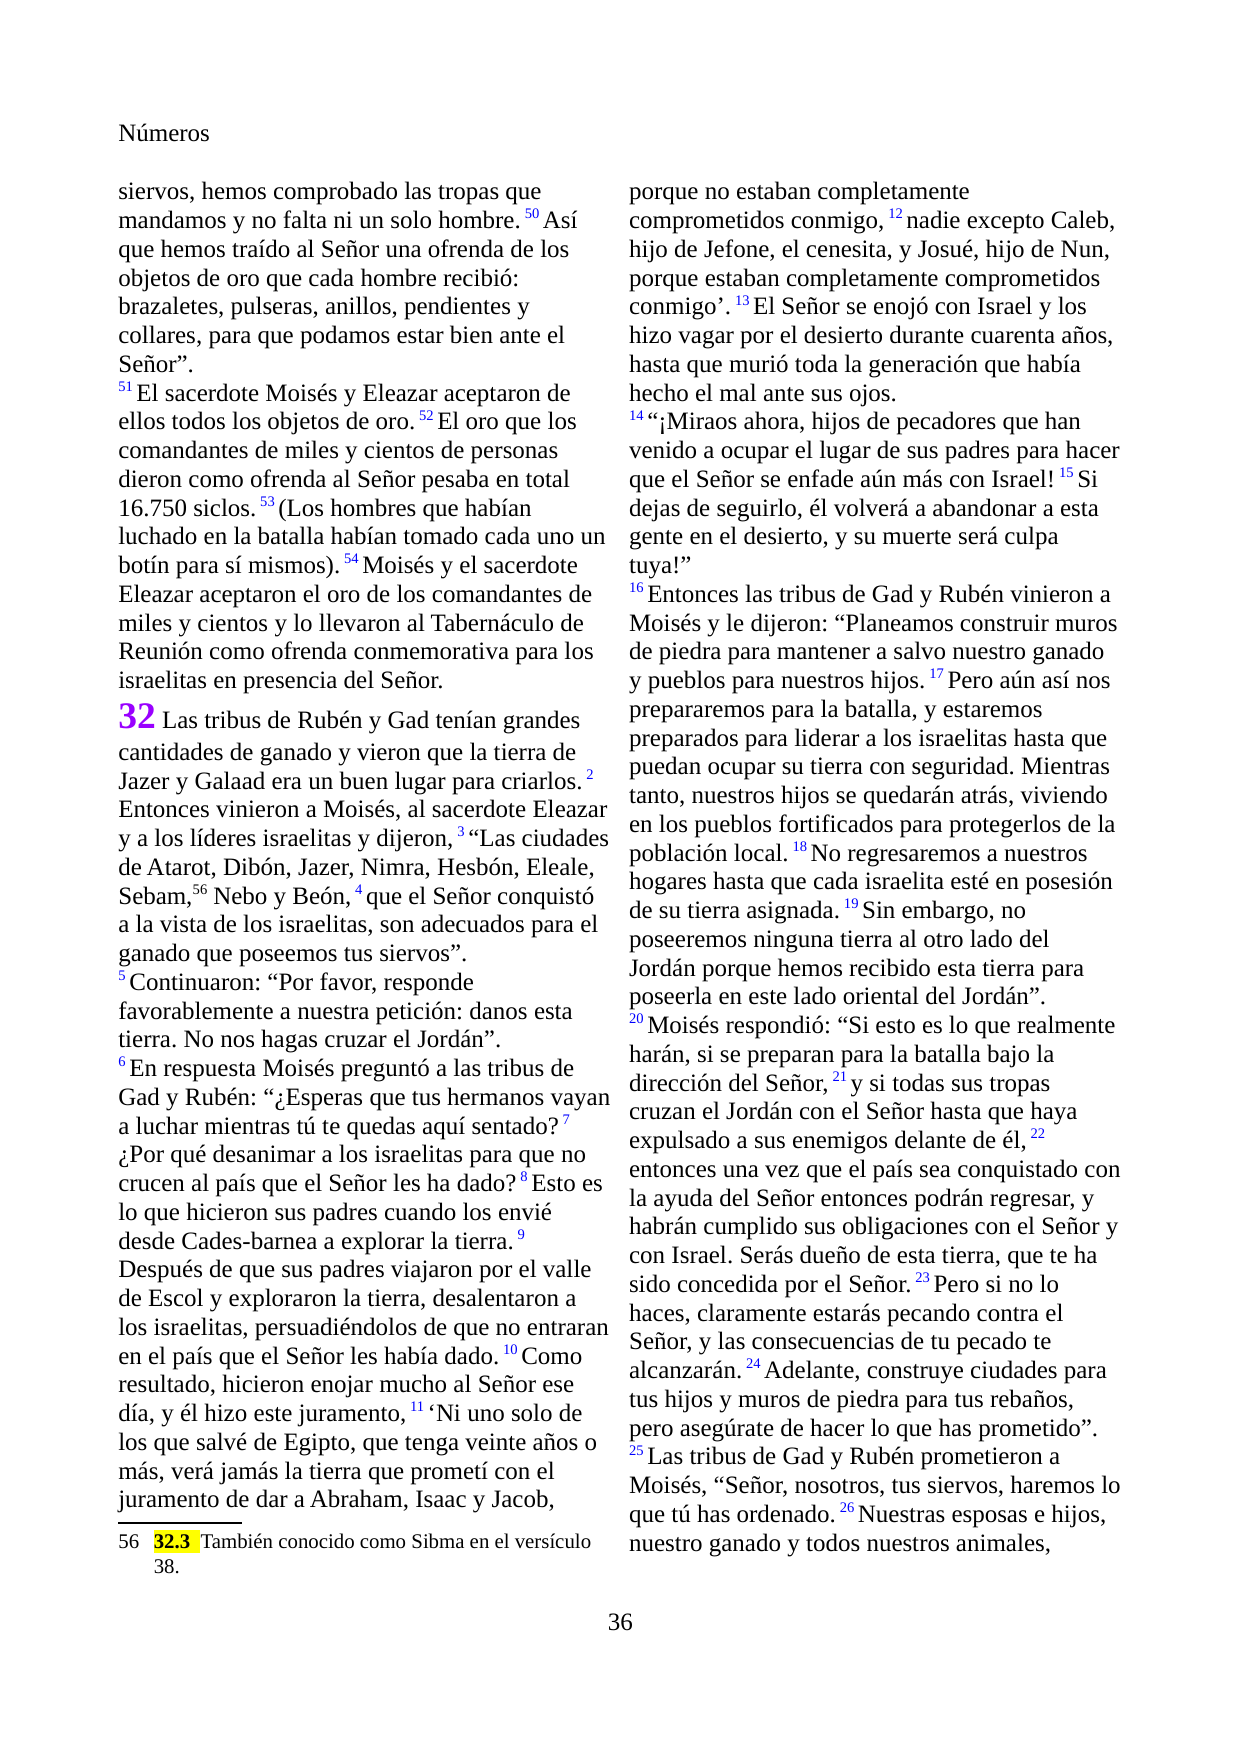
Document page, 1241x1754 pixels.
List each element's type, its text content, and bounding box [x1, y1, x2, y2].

text 6 En respuesta Moisés preguntó a las tribus de Gad y Rubén: “¿Esperas que tus hermanos vayan a luchar mientras tú te quedas aquí sentado? 7 ¿Por qué desanimar a los israelitas para que no crucen al país que el Señor les ha dado? 8 Esto es lo que hicieron sus padres cuando los envié desde Cades-barnea a explorar la tierra. 9 Después de que sus padres viajaron por el valle de Escol y exploraron la tierra, desalentaron a los israelitas, persuadiéndolos de que no entraran en el país que el Señor les había dado. 10 Como resultado, hicieron enojar mucho al Señor ese día, y él hizo este juramento, 11 ‘Ni uno solo de los que salvé de Egipto, que tenga veinte años o más, verá jamás la tierra que prometí con el juramento de dar a Abraham, Isaac y Jacob, [118, 1053, 611, 1513]
text 20 Moisés respondió: “Si esto es lo que realmente harán, si se preparan para la batalla bajo la dirección del Señor, 21 y si todas sus tropas cruzan el Jordán con el Señor hasta que haya expulsado a sus enemigos delante de él, 22 entonces una vez que el país sea conquistado con la ayuda del Señor entonces podrán regresar, y habrán cumplido sus obligaciones con el Señor y con Israel. Serás dueño de esta tierra, que te ha sido concedida por el Señor. 23 Pero si no lo haces, claramente estarás pecando contra el Señor, y las consecuencias de tu pecado te alcanzarán. 24 Adelante, construye ciudades para tus hijos y muros de piedra para tus rebaños, pero asegúrate de hacer lo que has prometido”. [629, 1010, 1122, 1441]
text 32 Las tribus de Rubén y Gad tenían grandes cantidades de ganado y vieron que la tierra de Jazer y Galaad era un buen lugar para criarlos. 2 Entonces vinieron a Moisés, al sacerdote Eleazar y a los líderes israelitas y dijeron, 3 “Las ciudades de Atarot, Dibón, Jazer, Nimra, Hesbón, Eleale, Sebam, Nebo y Beón, 4 que el Señor conquistó a la vista de los israelitas, son adecuados para el ganado que poseemos tus siervos”. [118, 694, 611, 967]
text porque no estaban completamente comprometidos conmigo, 12 nadie excepto Caleb, hijo de Jefone, el cenesita, y Josué, hijo de Nun, porque estaban completamente comprometidos conmigo’. 13 El Señor se enojó con Israel y los hizo vagar por el desierto durante cuarenta años, hasta que murió toda la generación que había hecho el mal ante sus ojos. [629, 176, 1122, 406]
text 14 “¡Miraos ahora, hijos de pecadores que han venido a ocupar el lugar de sus padres para hacer que el Señor se enfade aún más con Israel! 15 Si dejas de seguirlo, él volverá a abandonar a esta gente en el desierto, y su muerte será culpa tuya!” [629, 406, 1122, 579]
text 32.3 También conocido como Sibma en el versículo 38. [118, 1529, 611, 1578]
text siervos, hemos comprobado las tropas que mandamos y no falta ni un solo hombre. 50 Así que hemos traído al Señor una ofrenda de los objetos de oro que cada hombre recibió: brazaletes, pulseras, anillos, pendientes y collares, para que podamos estar bien ante el Señor”. [118, 176, 611, 378]
text 25 Las tribus de Gad y Rubén prometieron a Moisés, “Señor, nosotros, tus siervos, haremos lo que tú has ordenado. 26 Nuestras esposas e hijos, nuestro ganado y todos nuestros animales, [629, 1441, 1122, 1556]
text 51 El sacerdote Moisés y Eleazar aceptaron de ellos todos los objetos de oro. 52 El oro que los comandantes de miles y cientos de personas dieron como ofrenda al Señor pesaba en total 16.750 siclos. 53 (Los hombres que habían luchado en la batalla habían tomado cada uno un botín para sí mismos). 54 Moisés y el sacerdote Eleazar aceptaron el oro de los comandantes de miles y cientos y lo llevaron al Tabernáculo de Reunión como ofrenda conmemorativa para los israelitas en presencia del Señor. [118, 378, 611, 694]
text 16 Entonces las tribus de Gad y Rubén vinieron a Moisés y le dijeron: “Planeamos construir muros de piedra para mantener a salvo nuestro ganado y pueblos para nuestros hijos. 17 Pero aún así nos prepararemos para la batalla, y estaremos preparados para liderar a los israelitas hasta que puedan ocupar su tierra con seguridad. Mientras tanto, nuestros hijos se quedarán atrás, viviendo en los pueblos fortificados para protegerlos de la población local. 18 No regresaremos a nuestros hogares hasta que cada israelita esté en posesión de su tierra asignada. 19 Sin embargo, no poseeremos ninguna tierra al otro lado del Jordán porque hemos recibido esta tierra para poseerla en este lado oriental del Jordán”. [629, 579, 1122, 1010]
text 5 Continuaron: “Por favor, responde favorablemente a nuestra petición: danos esta tierra. No nos hagas cruzar el Jordán”. [118, 967, 611, 1053]
